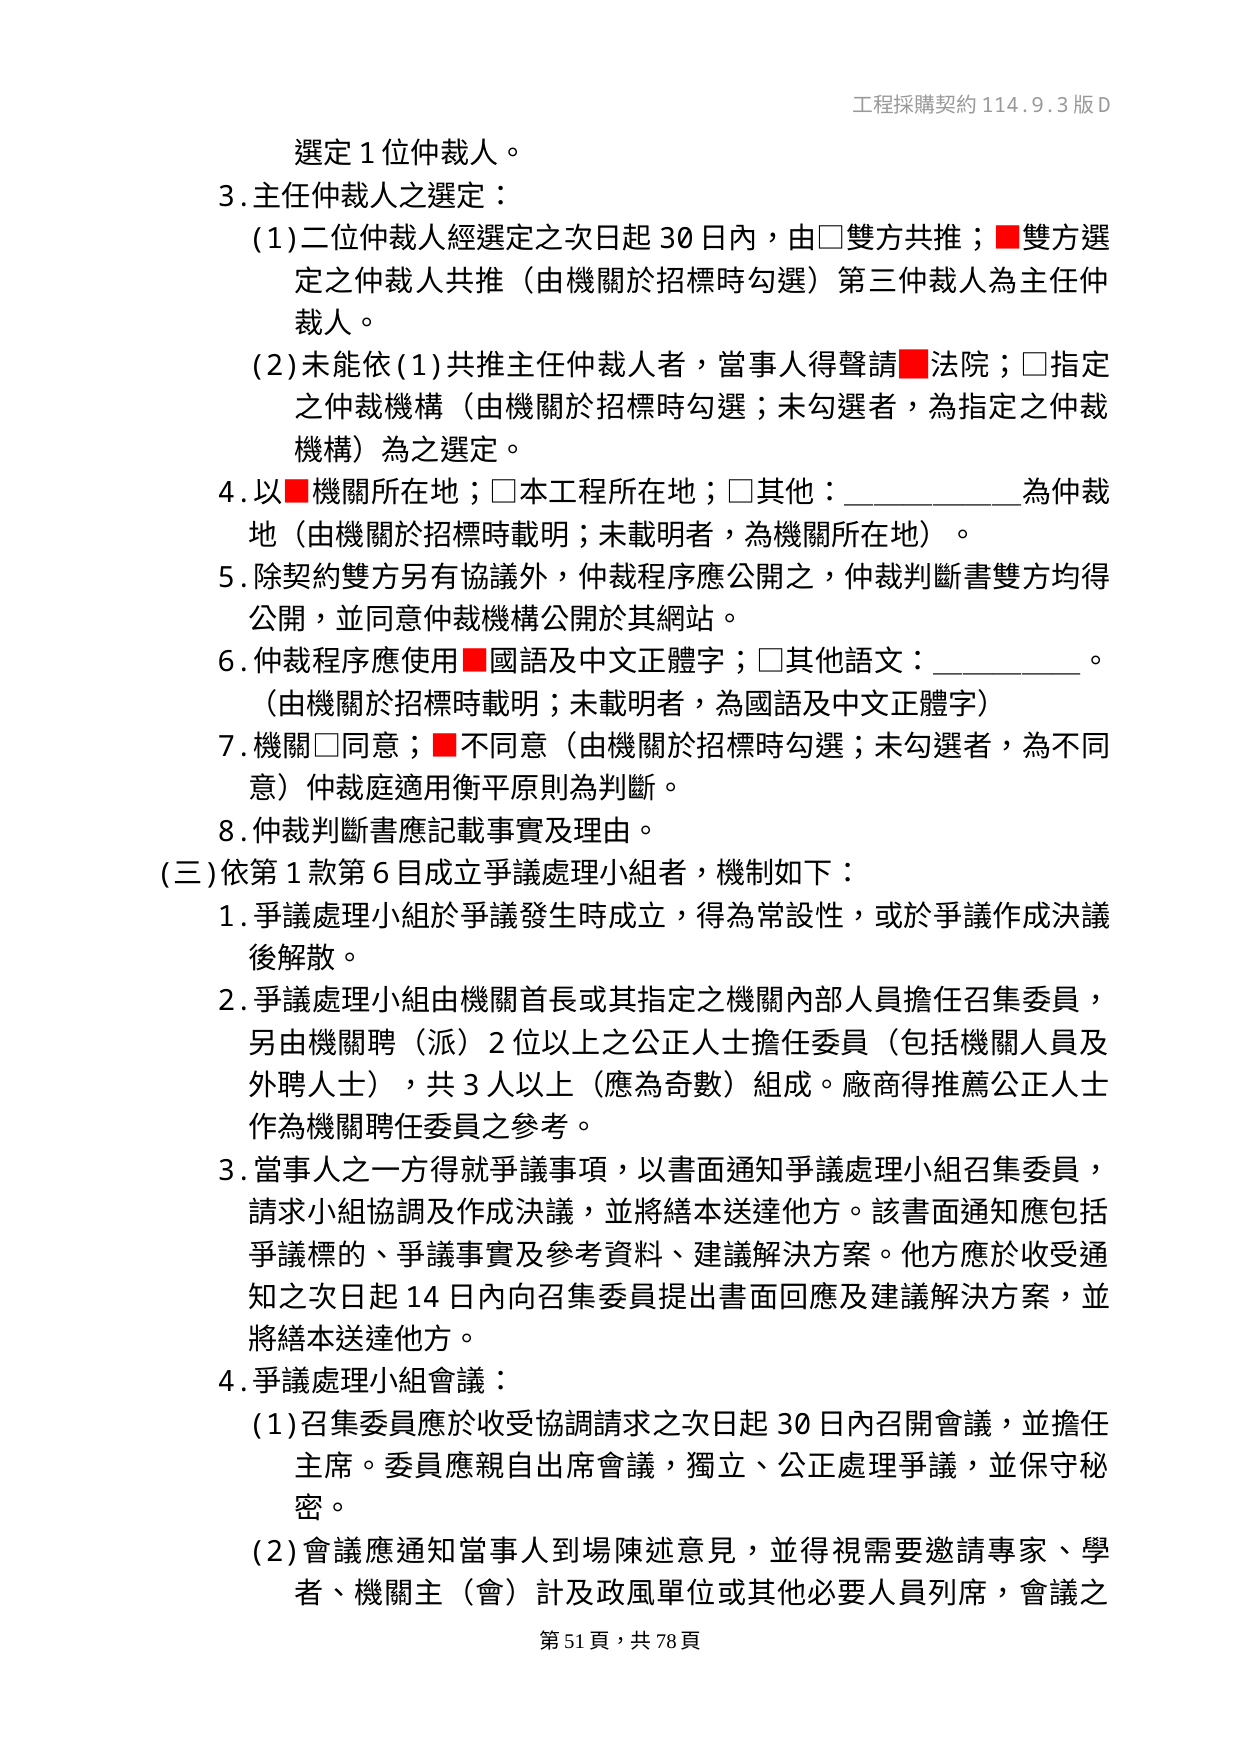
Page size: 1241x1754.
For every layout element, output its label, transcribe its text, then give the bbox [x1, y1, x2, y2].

text 4.爭議處理小組會議： [217, 1358, 1110, 1400]
text 5.除契約雙方另有協議外，仲裁程序應公開之，仲裁判斷書雙方均得公開，並同意仲裁機構公開於其網站。 [217, 553, 1110, 638]
text 3.當事人之一方得就爭議事項，以書面通知爭議處理小組召集委員，請求小組協調及作成決議，並將繕本送達他方。該書面通知應包括爭議標的、爭議事實及參考資料、建議解決方案。他方應於收受通知之次日起14日內向召集委員提出書面回應及建議解決方案，並將繕本送達他方。 [217, 1146, 1110, 1358]
text 3.主任仲裁人之選定： [217, 172, 1110, 215]
text 選定1位仲裁人。 [248, 130, 1110, 172]
text (2)會議應通知當事人到場陳述意見，並得視需要邀請專家、學者、機關主（會）計及政風單位或其他必要人員列席，會議之 [248, 1527, 1110, 1612]
text 2.爭議處理小組由機關首長或其指定之機關內部人員擔任召集委員，另由機關聘（派）2位以上之公正人士擔任委員（包括機關人員及外聘人士），共3人以上（應為奇數）組成。廠商得推薦公正人士作為機關聘任委員之參考。 [217, 977, 1110, 1146]
text 4.以■機關所在地；□本工程所在地；□其他：＿＿＿＿＿＿為仲裁地（由機關於招標時載明；未載明者，為機關所在地）。 [217, 469, 1110, 553]
text 7.機關□同意；■不同意（由機關於招標時勾選；未勾選者，為不同意）仲裁庭適用衡平原則為判斷。 [217, 723, 1110, 807]
text 1.爭議處理小組於爭議發生時成立，得為常設性，或於爭議作成決議後解散。 [217, 892, 1110, 977]
text 6.仲裁程序應使用■國語及中文正體字；□其他語文：＿＿＿＿＿。（由機關於招標時載明；未載明者，為國語及中文正體字） [217, 638, 1110, 723]
text (2)未能依(1)共推主任仲裁人者，當事人得聲請█法院；□指定之仲裁機構（由機關於招標時勾選；未勾選者，為指定之仲裁機構）為之選定。 [248, 342, 1110, 469]
text (1)召集委員應於收受協調請求之次日起30日內召開會議，並擔任主席。委員應親自出席會議，獨立、公正處理爭議，並保守秘密。 [248, 1400, 1110, 1527]
text (1)二位仲裁人經選定之次日起30日內，由□雙方共推；■雙方選定之仲裁人共推（由機關於招標時勾選）第三仲裁人為主任仲裁人。 [248, 215, 1110, 342]
text 8.仲裁判斷書應記載事實及理由。 [217, 807, 1110, 850]
text (三)依第1款第6目成立爭議處理小組者，機制如下： [156, 850, 1110, 892]
